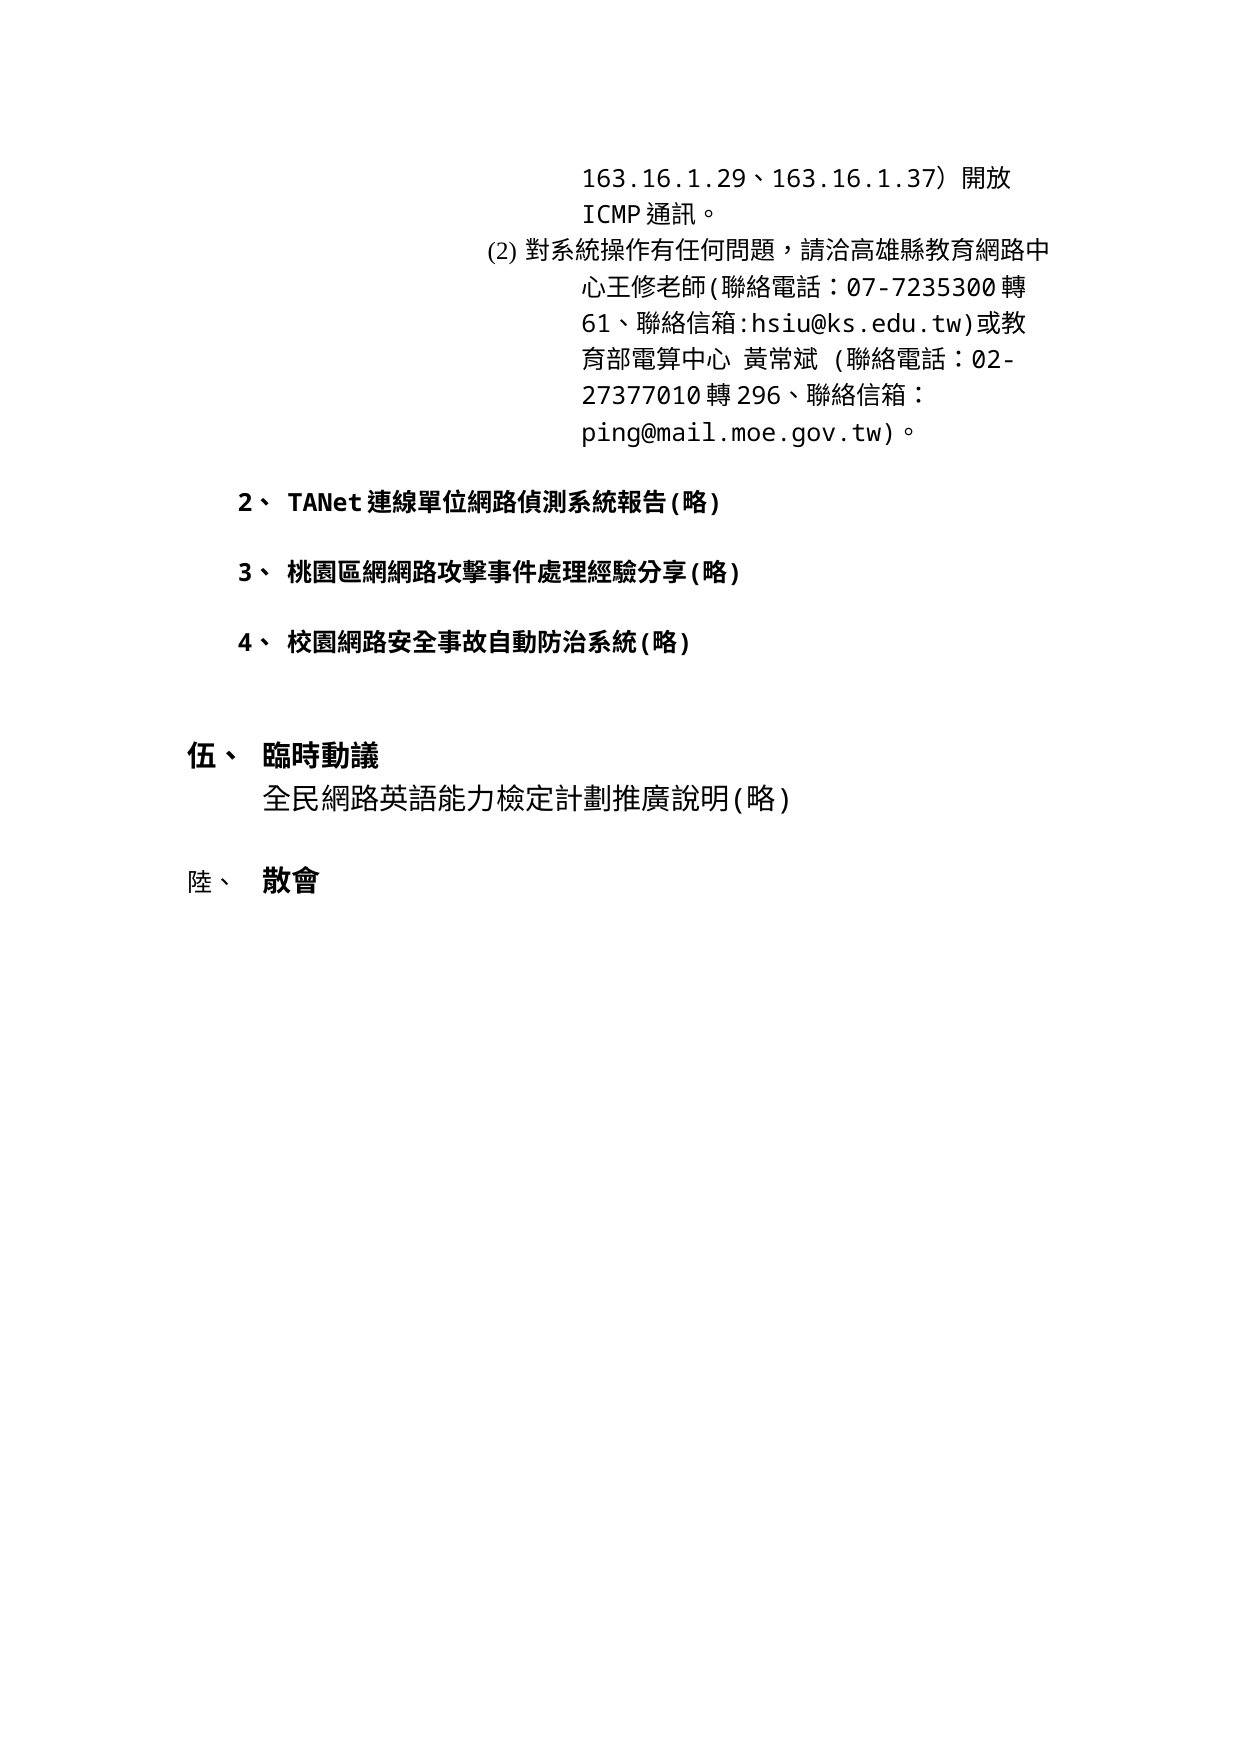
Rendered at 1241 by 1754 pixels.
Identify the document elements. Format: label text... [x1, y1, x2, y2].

list 對系統操作有任何問題，請洽高雄縣教育網路中心王修老師(聯絡電話：07-7235300轉61、聯絡信箱:hsiu@ks.edu.tw)或教育部電算中心 黃常斌 (聯絡電話：02-27377010轉296、聯絡信箱：ping@mail.moe.gov.tw)。 [487, 231, 1050, 448]
list TANet連線單位網路偵測系統報告(略) [237, 482, 1050, 518]
list 校園網路安全事故自動防治系統(略) [237, 623, 1050, 659]
list 桃園區網網路攻擊事件處理經驗分享(略) [237, 553, 1050, 589]
text 全民網路英語能力檢定計劃推廣說明(略) [0, 775, 1053, 818]
list 163.16.1.29、163.16.1.37）開放ICMP通訊。 [487, 158, 1050, 231]
list 散會 [187, 857, 1053, 899]
list 臨時動議 [187, 733, 1053, 775]
